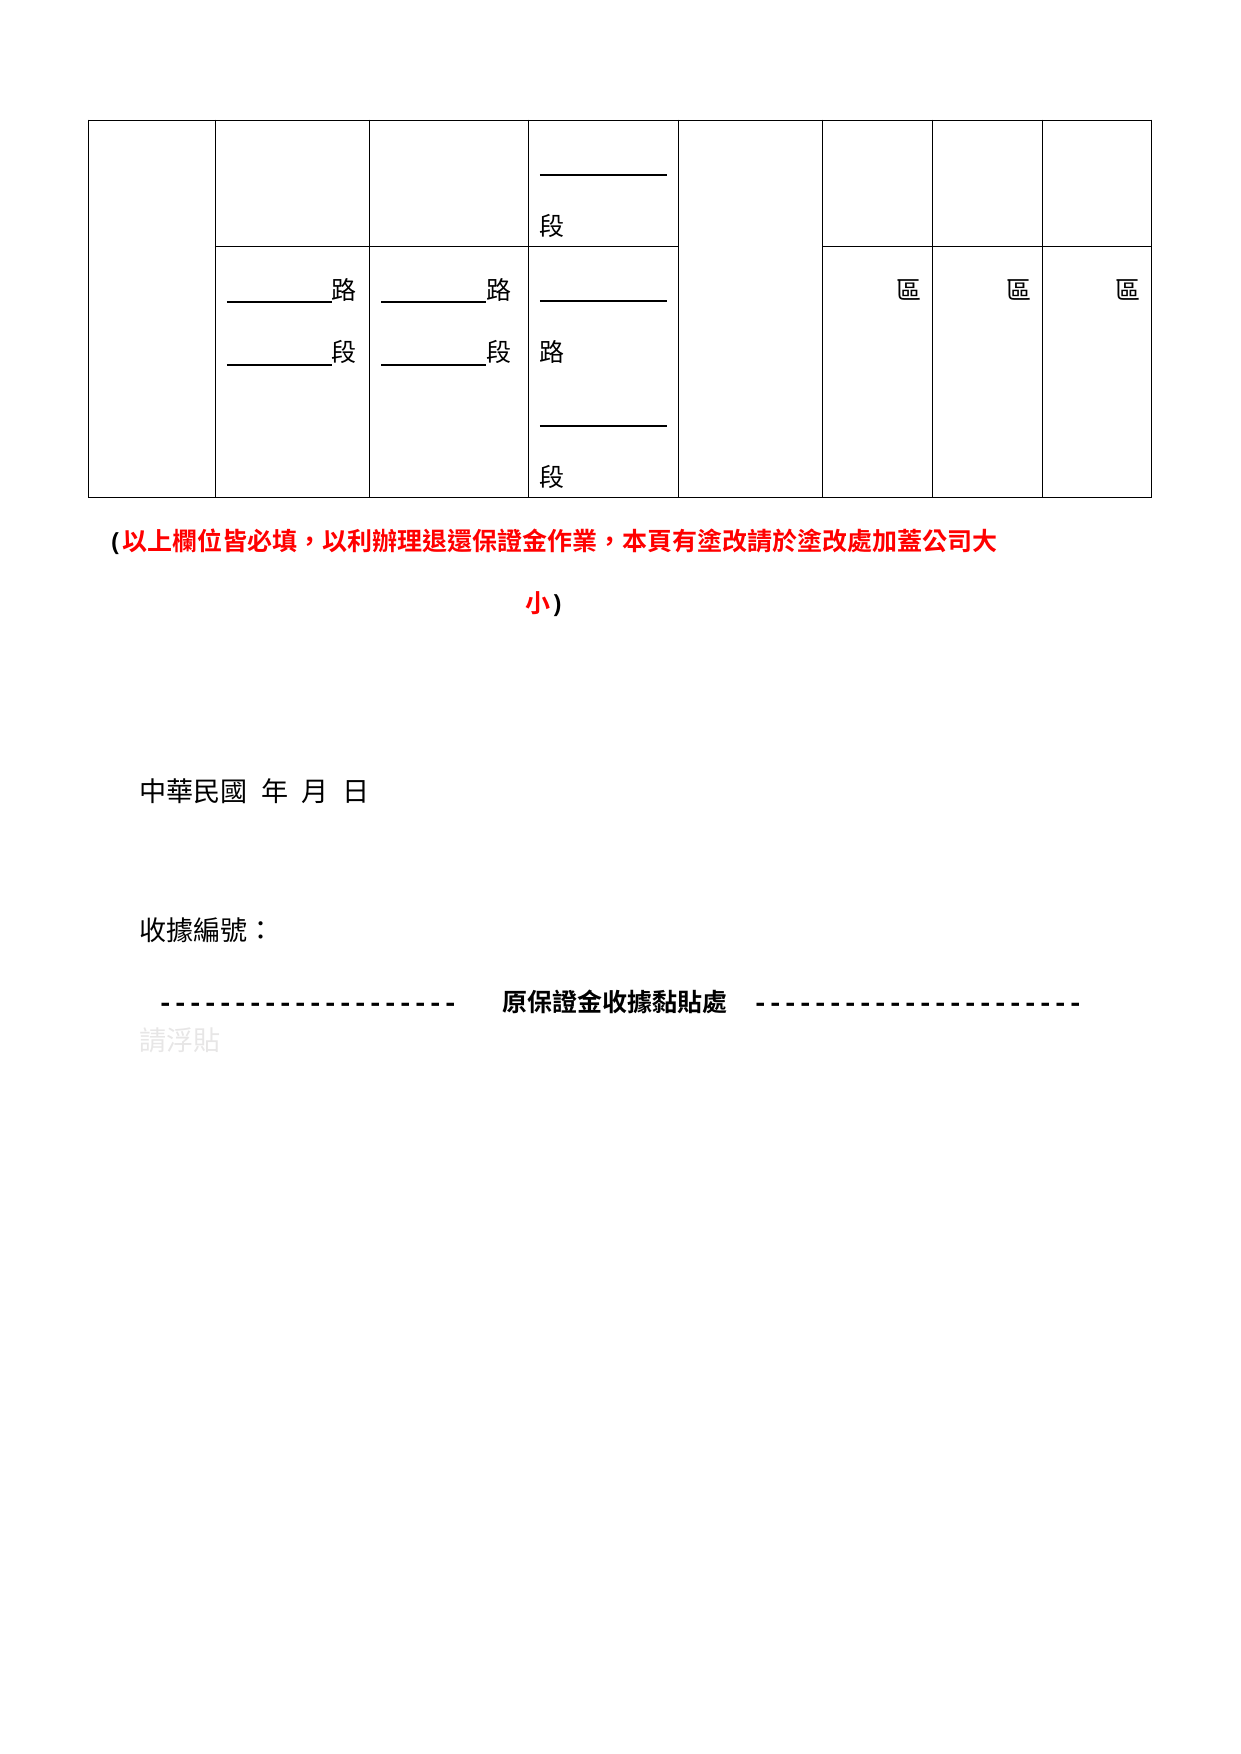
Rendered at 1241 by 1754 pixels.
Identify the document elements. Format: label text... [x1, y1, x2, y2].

table_cell [679, 121, 822, 497]
table_cell 路 段 [529, 247, 678, 497]
table_cell [933, 121, 1042, 246]
table_cell 段 [529, 121, 678, 246]
table_cell [370, 121, 528, 246]
text 請浮貼 [139, 1019, 1152, 1058]
table_cell 區 [933, 247, 1042, 497]
text 中華民國 年 月 日 [139, 748, 1152, 810]
table_cell [89, 121, 215, 497]
table_cell 路 段 [216, 247, 369, 497]
table_cell 區 [1043, 247, 1151, 497]
text -------------------- 原保證金收據黏貼處 ---------------------- [89, 982, 1152, 1019]
text 收據編號： [139, 909, 1152, 948]
table_cell [216, 121, 369, 246]
table_cell [1043, 121, 1151, 246]
table_cell [823, 121, 932, 246]
text (以上欄位皆必填，以利辦理退還保證金作業，本頁有塗改請於塗改處加蓋公司大小) [89, 498, 1016, 623]
table_cell 路 段 [370, 247, 528, 497]
table_cell 區 [823, 247, 932, 497]
